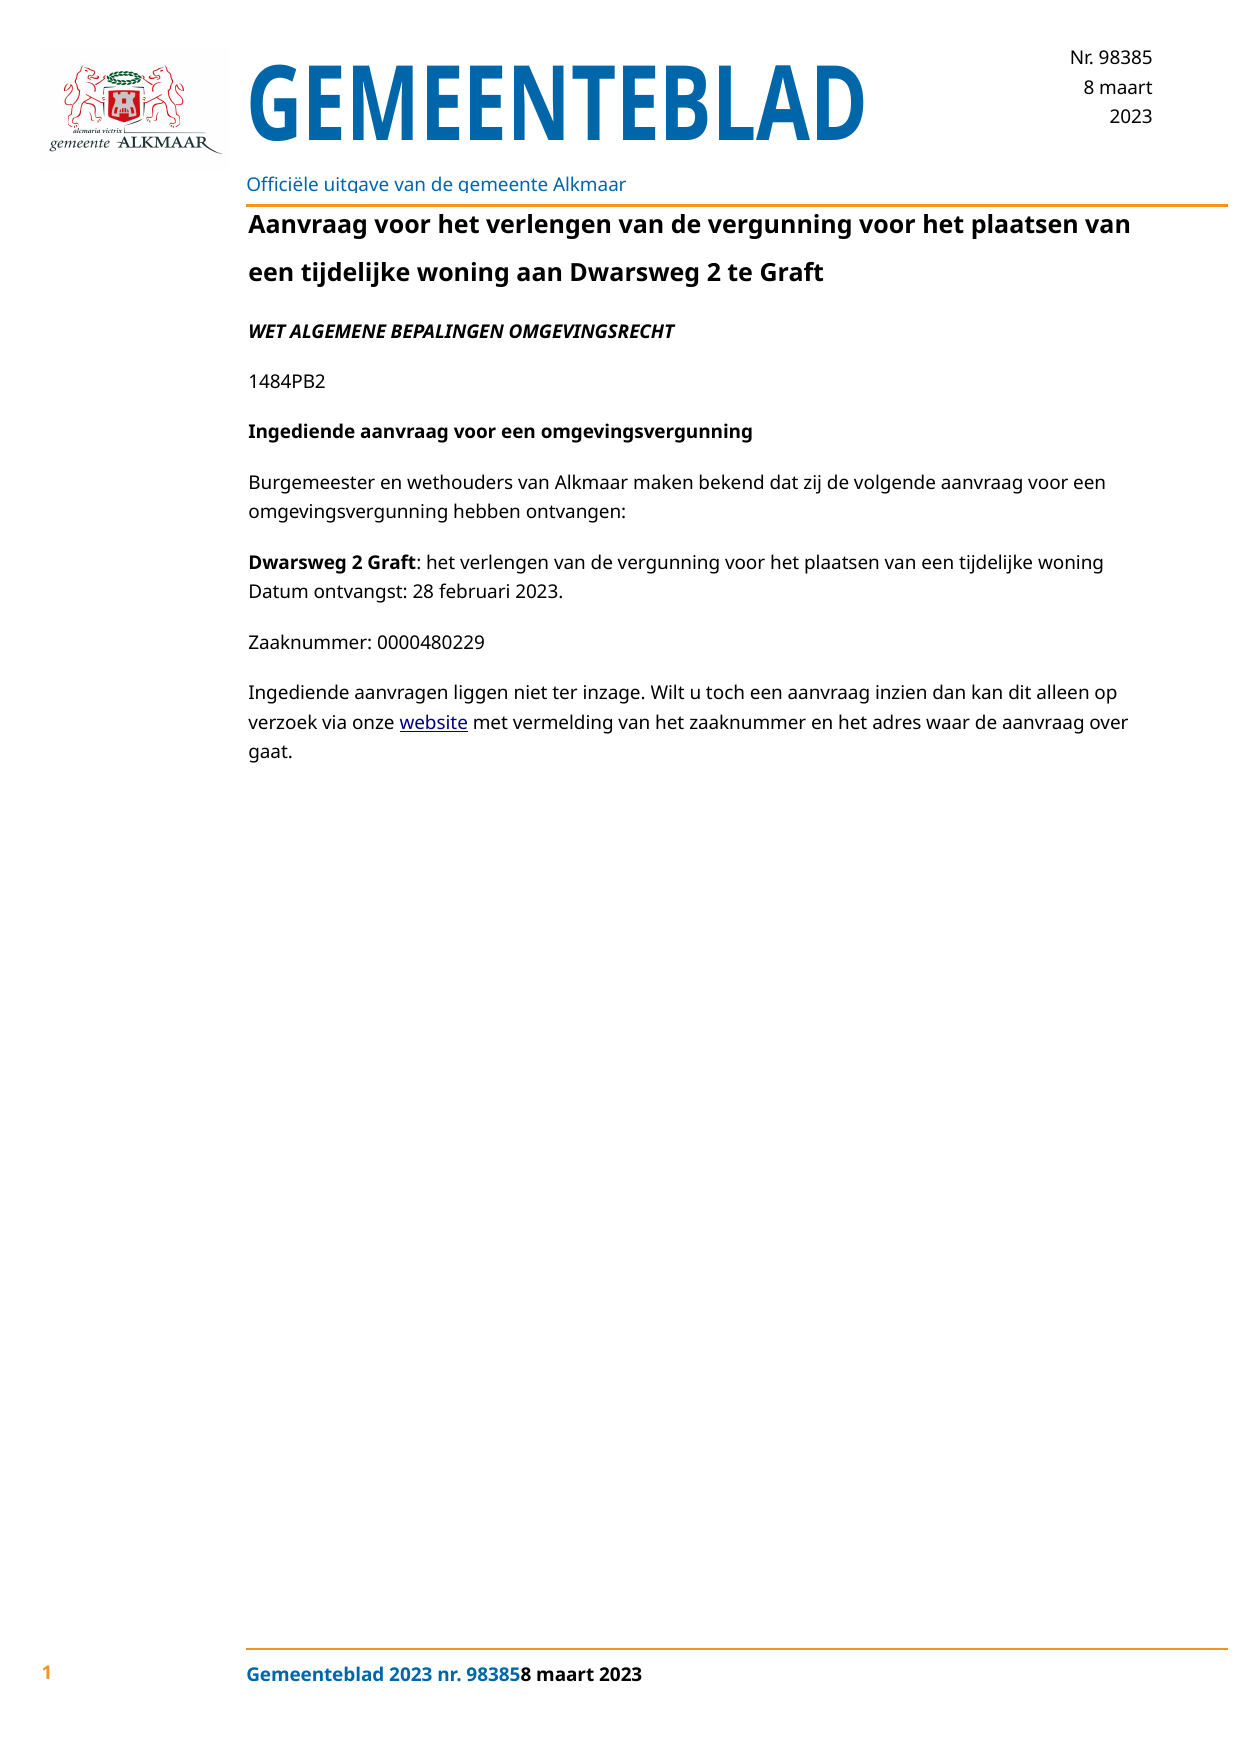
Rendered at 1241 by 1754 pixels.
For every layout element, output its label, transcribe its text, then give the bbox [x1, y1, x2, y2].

text 1484PB2 [248, 368, 1152, 394]
text Dwarsweg 2 Graft: het verlengen van de vergunning voor het plaatsen van een tijdelijke woning Datum ontvangst: 28 februari 2023. [248, 549, 1152, 604]
text Zaaknummer: 0000480229 [248, 629, 1152, 655]
picture [41, 47, 231, 172]
text WET ALGEMENE BEPALINGEN OMGEVINGSRECHT [248, 318, 1152, 344]
text Burgemeester en wethouders van Alkmaar maken bekend dat zij de volgende aanvraag voor een omgevingsvergunning hebben ontvangen: [248, 469, 1152, 524]
text Ingediende aanvragen liggen niet ter inzage. Wilt u toch een aanvraag inzien dan kan dit alleen op verzoek via onze website met vermelding van het zaaknummer en het adres waar de aanvraag over gaat. [248, 679, 1152, 764]
text Ingediende aanvraag voor een omgevingsvergunning [248, 419, 1152, 444]
text Aanvraag voor het verlengen van de vergunning voor het plaatsen van een tijdelijke woning aan Dwarsweg 2 te Graft [248, 207, 1152, 288]
